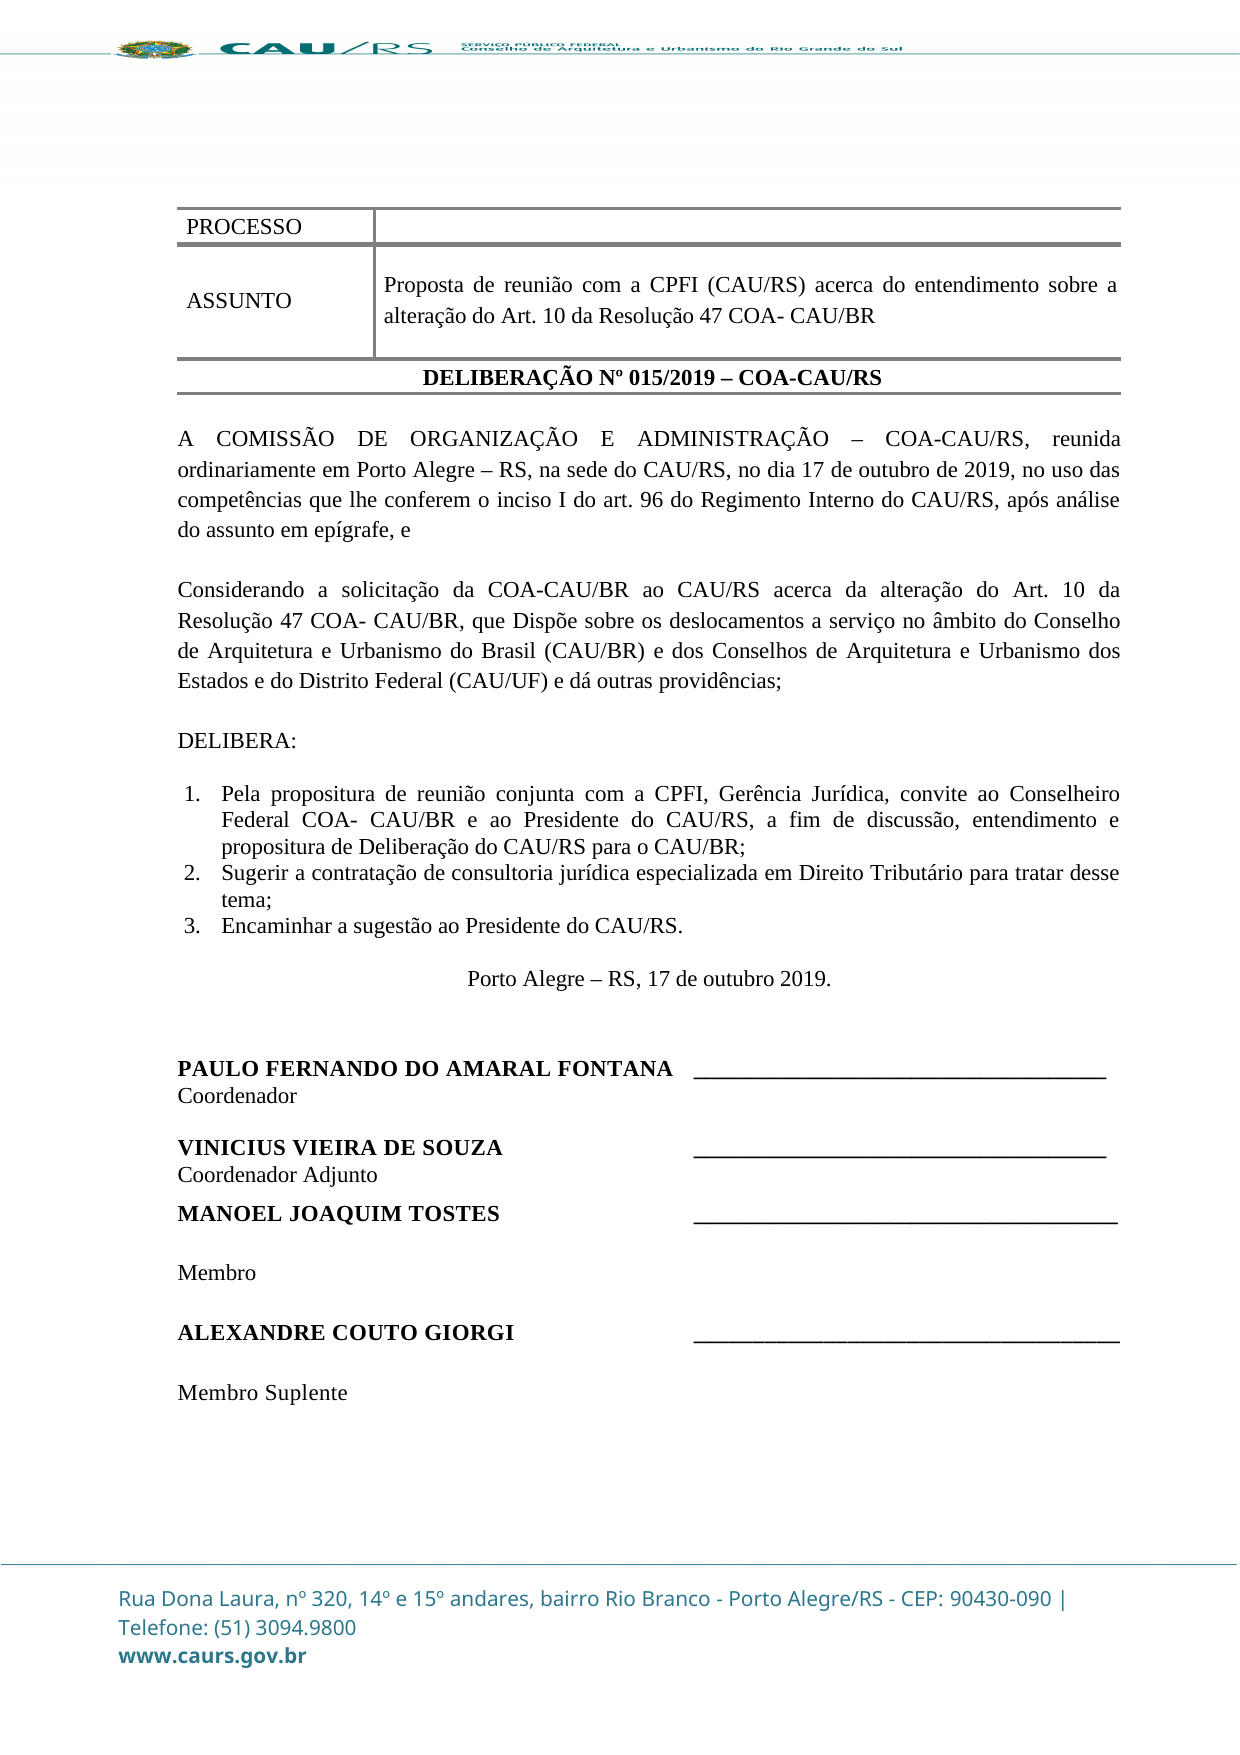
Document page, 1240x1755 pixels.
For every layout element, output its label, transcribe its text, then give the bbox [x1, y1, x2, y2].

table_cell Proposta de reunião com a CPFI (CAU/RS) acerca do entendimento sobre a alteração do Art. 10 da Resolução 47 COA- CAU/BR [376, 247, 1121, 357]
list Sugerir a contratação de consultoria jurídica especializada em Direito Tributário para tratar desse tema; [183, 859, 1121, 912]
table_header [376, 210, 1121, 242]
text VINICIUS VIEIRA DE SOUZA ____________________________________ [177, 1134, 1121, 1161]
text Membro [177, 1259, 1121, 1286]
text Considerando a solicitação da COA-CAU/BR ao CAU/RS acerca da alteração do Art. 10 da Resolução 47 COA- CAU/BR, que Dispõe sobre os deslocamentos a serviço no âmbito do Conselho de Arquitetura e Urbanismo do Brasil (CAU/BR) e dos Conselhos de Arquitetura e Urbanismo dos Estados e do Distrito Federal (CAU/UF) e dá outras providências; [177, 576, 1121, 693]
text Porto Alegre – RS, 17 de outubro 2019. [177, 965, 1121, 991]
list Encaminhar a sugestão ao Presidente do CAU/RS. [183, 912, 1121, 938]
text MANOEL JOAQUIM TOSTES _____________________________________ [177, 1199, 1121, 1226]
text Coordenador [177, 1082, 1121, 1108]
text Membro Suplente [177, 1379, 1121, 1405]
list Pela propositura de reunião conjunta com a CPFI, Gerência Jurídica, convite ao Conselheiro Federal COA- CAU/BR e ao Presidente do CAU/RS, a fim de discussão, entendimento e propositura de Deliberação do CAU/RS para o CAU/BR; [183, 780, 1121, 859]
text A COMISSÃO DE ORGANIZAÇÃO E ADMINISTRAÇÃO – COA-CAU/RS, reunida ordinariamente em Porto Alegre – RS, na sede do CAU/RS, no dia 17 de outubro de 2019, no uso das competências que lhe conferem o inciso I do art. 96 do Regimento Interno do CAU/RS, após análise do assunto em epígrafe, e [177, 425, 1121, 542]
table_cell ASSUNTO [177, 247, 373, 357]
table_header PROCESSO [177, 210, 373, 242]
table_cell DELIBERAÇÃO Nº 015/2019 – COA-CAU/RS [177, 361, 1121, 392]
text Coordenador Adjunto [177, 1161, 1121, 1187]
text PAULO FERNANDO DO AMARAL FONTANA ____________________________________ [177, 1055, 1121, 1082]
text DELIBERA: [177, 727, 1121, 754]
text ALEXANDRE COUTO GIORGI ____________________________________ [177, 1319, 1121, 1345]
